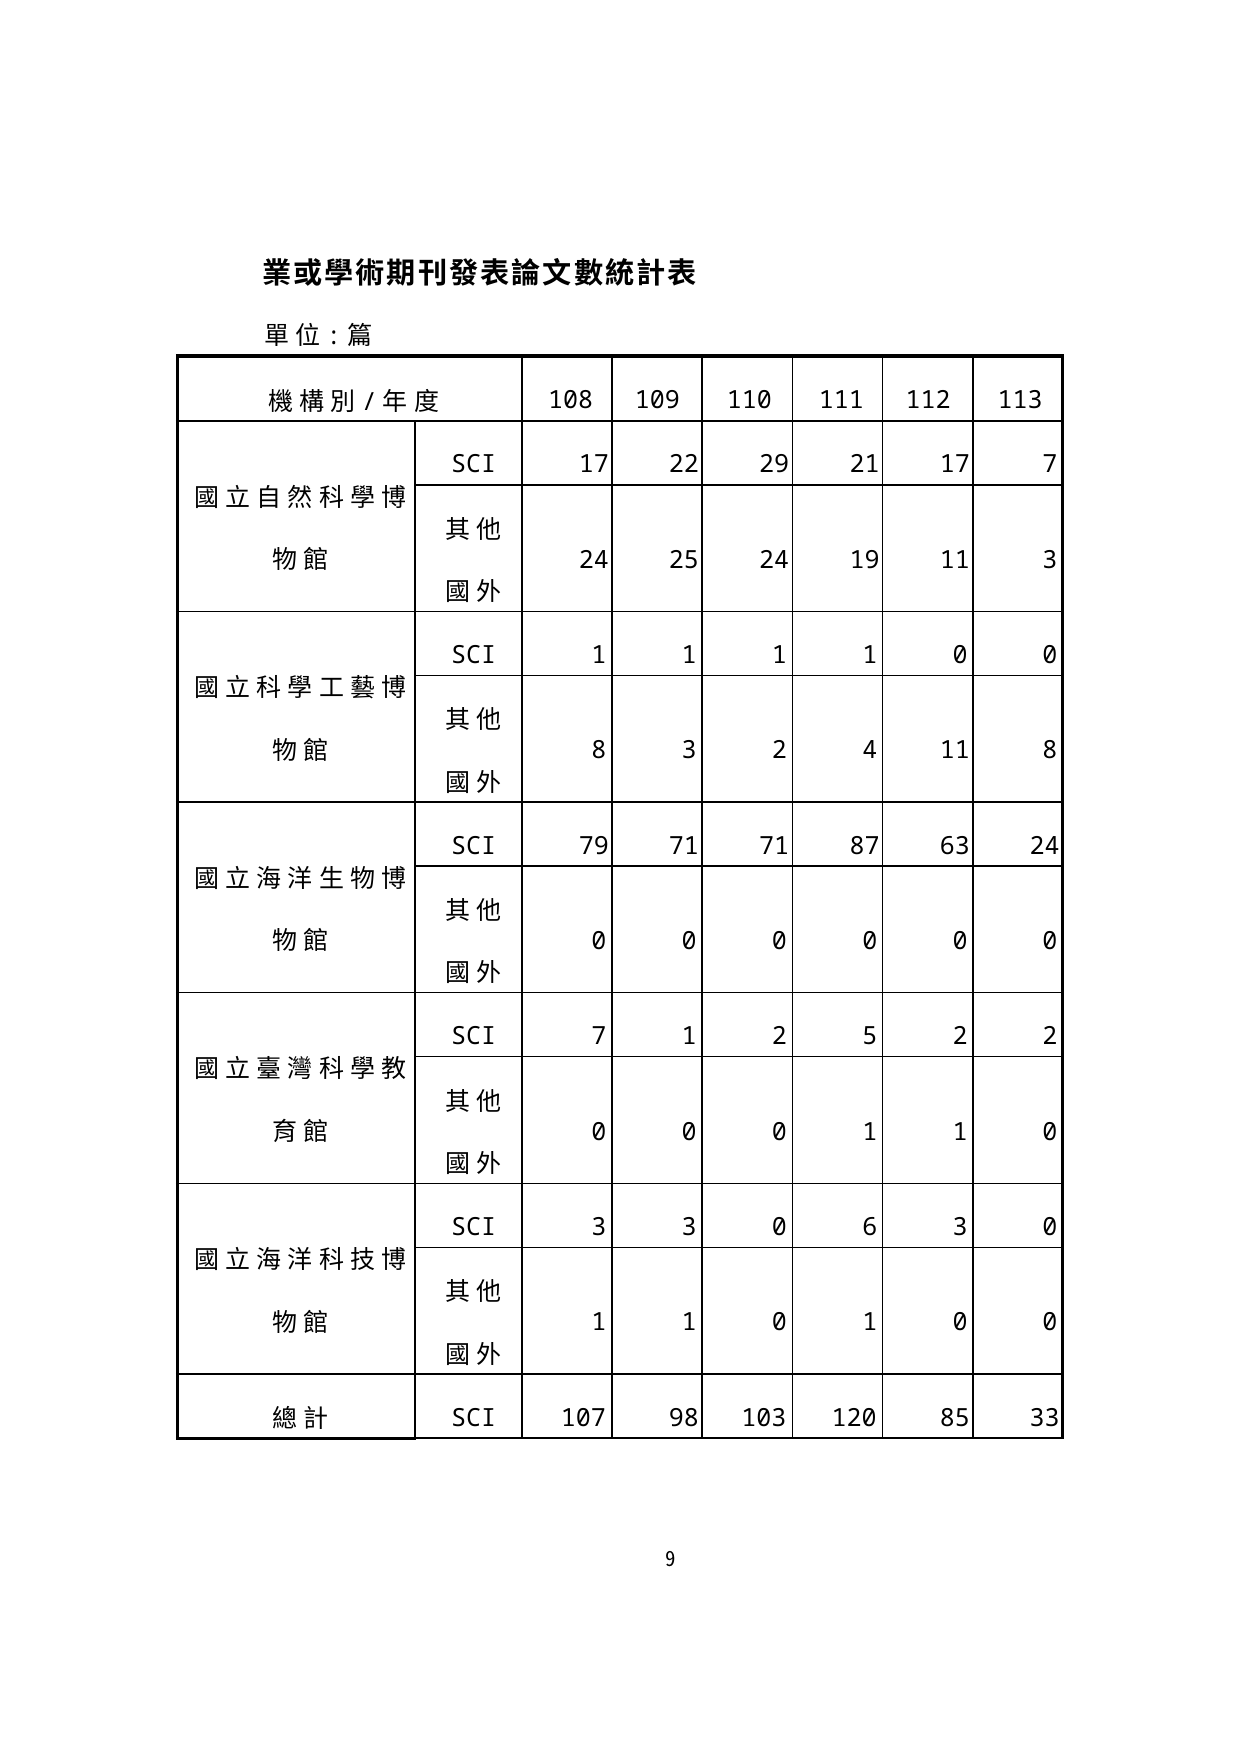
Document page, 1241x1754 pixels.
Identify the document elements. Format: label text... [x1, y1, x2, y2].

table_cell 19 [793, 486, 882, 611]
table_cell 8 [523, 676, 611, 801]
table_cell 107 [523, 1375, 611, 1437]
table_cell 0 [974, 1057, 1061, 1182]
table_cell 0 [974, 1184, 1061, 1246]
table_cell 國立自然科學博物館 [179, 422, 414, 611]
table_cell 其他國外 [416, 1057, 521, 1182]
table_cell 33 [974, 1375, 1061, 1437]
table_cell 11 [883, 486, 972, 611]
table_cell 0 [974, 867, 1061, 992]
table_cell 3 [523, 1184, 611, 1246]
table_cell 0 [883, 867, 972, 992]
table_cell 1 [523, 612, 611, 674]
table_cell 其他國外 [416, 1248, 521, 1373]
table_cell 0 [523, 867, 611, 992]
table_cell 22 [613, 422, 701, 484]
table_cell 103 [703, 1375, 792, 1437]
table_cell 24 [703, 486, 792, 611]
table_cell 8 [974, 676, 1061, 801]
table_cell SCI [416, 422, 521, 484]
table_cell 3 [883, 1184, 972, 1246]
table_cell 0 [613, 867, 701, 992]
table_cell 29 [703, 422, 792, 484]
table_cell 2 [883, 993, 972, 1056]
table_cell 0 [883, 1248, 972, 1373]
table_cell 2 [974, 993, 1061, 1056]
table_cell 0 [974, 1248, 1061, 1373]
table_cell 79 [523, 803, 611, 865]
table_header 108 [523, 358, 611, 420]
table_header 110 [703, 358, 792, 420]
table_cell 11 [883, 676, 972, 801]
table_cell 71 [613, 803, 701, 865]
table_cell 0 [523, 1057, 611, 1182]
table_header 機構別/年度 [179, 358, 521, 420]
table_cell 24 [523, 486, 611, 611]
table_cell 0 [703, 1184, 792, 1246]
table_cell 國立科學工藝博物館 [179, 612, 414, 801]
table_cell 國立海洋科技博物館 [179, 1184, 414, 1373]
table_cell 總計 [179, 1375, 414, 1437]
table_cell 6 [793, 1184, 882, 1246]
table_cell 2 [703, 676, 792, 801]
table_cell 63 [883, 803, 972, 865]
table_cell 0 [793, 867, 882, 992]
table_header 112 [883, 358, 972, 420]
table_cell 國立臺灣科學教育館 [179, 993, 414, 1182]
table_cell 1 [523, 1248, 611, 1373]
table_cell 120 [793, 1375, 882, 1437]
table_cell 25 [613, 486, 701, 611]
table_cell SCI [416, 993, 521, 1056]
table_cell 1 [613, 612, 701, 674]
table_cell 0 [703, 1248, 792, 1373]
table_cell 其他國外 [416, 676, 521, 801]
table_cell 其他國外 [416, 486, 521, 611]
table_cell 2 [703, 993, 792, 1056]
table_cell 87 [793, 803, 882, 865]
table_cell 0 [883, 612, 972, 674]
table_header 113 [974, 358, 1061, 420]
table_cell 1 [793, 1057, 882, 1182]
table_header 111 [793, 358, 882, 420]
table_cell 71 [703, 803, 792, 865]
table_cell 1 [703, 612, 792, 674]
table_cell 3 [613, 1184, 701, 1246]
table_cell 3 [974, 486, 1061, 611]
table_cell 98 [613, 1375, 701, 1437]
table_cell 21 [793, 422, 882, 484]
table_cell 5 [793, 993, 882, 1056]
table_cell 17 [883, 422, 972, 484]
table_cell 0 [703, 1057, 792, 1182]
table_cell 85 [883, 1375, 972, 1437]
table_cell 0 [974, 612, 1061, 674]
table_cell SCI [416, 803, 521, 865]
table_cell 1 [793, 612, 882, 674]
table_cell SCI [416, 1184, 521, 1246]
table_cell 17 [523, 422, 611, 484]
table_cell 7 [523, 993, 611, 1056]
table_cell SCI [416, 1375, 521, 1437]
table_cell 24 [974, 803, 1061, 865]
table_cell 1 [613, 993, 701, 1056]
table_cell 3 [613, 676, 701, 801]
table_cell 1 [793, 1248, 882, 1373]
table_cell 其他國外 [416, 867, 521, 992]
table_cell 0 [703, 867, 792, 992]
table_cell 0 [613, 1057, 701, 1182]
table_cell 1 [883, 1057, 972, 1182]
text 業或學術期刊發表論文數統計表 單位:篇 [177, 229, 1063, 354]
table_header 109 [613, 358, 701, 420]
table_cell 1 [613, 1248, 701, 1373]
table_cell 7 [974, 422, 1061, 484]
table_cell 4 [793, 676, 882, 801]
table_cell 國立海洋生物博物館 [179, 803, 414, 992]
table_cell SCI [416, 612, 521, 674]
